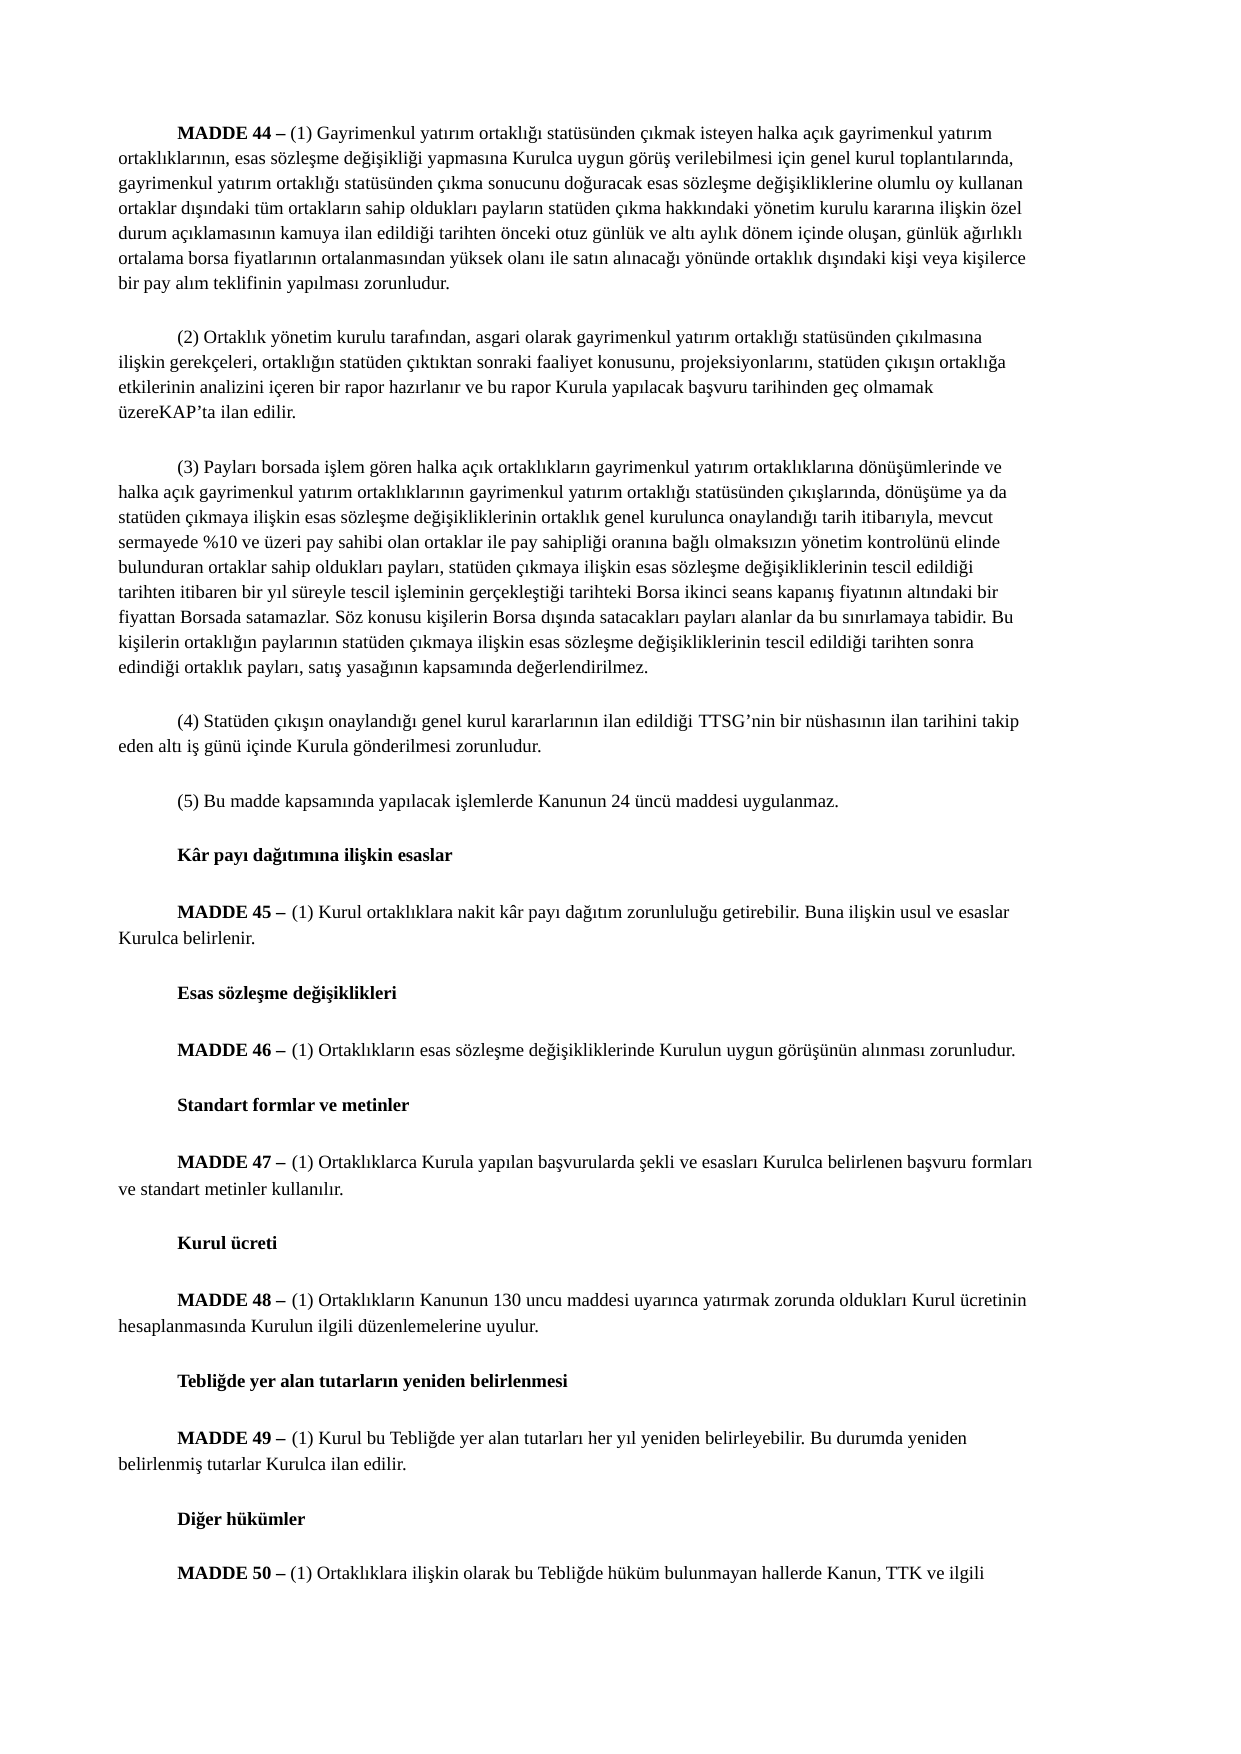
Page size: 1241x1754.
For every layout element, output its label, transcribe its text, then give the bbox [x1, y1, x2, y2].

table_cell MADDE 44 – (1) Gayrimenkul yatırım ortaklığı statüsünden çıkmak isteyen halka açık gayrimenkul yatırım ortaklıklarının, esas sözleşme değişikliği yapmasına Kurulca uygun görüş verilebilmesi için genel kurul toplantılarında, gayrimenkul yatırım ortaklığı statüsünden çıkma sonucunu doğuracak esas sözleşme değişikliklerine olumlu oy kullanan ortaklar dışındaki tüm ortakların sahip oldukları payların statüden çıkma hakkındaki yönetim kurulu kararına ilişkin özel durum açıklamasının kamuya ilan edildiği tarihten önceki otuz günlük ve altı aylık dönem içinde oluşan, günlük ağırlıklı ortalama borsa fiyatlarının ortalanmasından yüksek olanı ile satın alınacağı yönünde ortaklık dışındaki kişi veya kişilerce bir pay alım teklifinin yapılması zorunludur. (2) Ortaklık yönetim kurulu tarafından, asgari olarak gayrimenkul yatırım ortaklığı statüsünden çıkılmasına ilişkin gerekçeleri, ortaklığın statüden çıktıktan sonraki faaliyet konusunu, projeksiyonlarını, statüden çıkışın ortaklığa etkilerinin analizini içeren bir rapor hazırlanır ve bu rapor Kurula yapılacak başvuru tarihinden geç olmamak üzereKAP’ta ilan edilir. (3) Payları borsada işlem gören halka açık ortaklıkların gayrimenkul yatırım ortaklıklarına dönüşümlerinde ve halka açık gayrimenkul yatırım ortaklıklarının gayrimenkul yatırım ortaklığı statüsünden çıkışlarında, dönüşüme ya da statüden çıkmaya ilişkin esas sözleşme değişikliklerinin ortaklık genel kurulunca onaylandığı tarih itibarıyla, mevcut sermayede %10 ve üzeri pay sahibi olan ortaklar ile pay sahipliği oranına bağlı olmaksızın yönetim kontrolünü elinde bulunduran ortaklar sahip oldukları payları, statüden çıkmaya ilişkin esas sözleşme değişikliklerinin tescil edildiği tarihten itibaren bir yıl süreyle tescil işleminin gerçekleştiği tarihteki Borsa ikinci seans kapanış fiyatının altındaki bir fiyattan Borsada satamazlar. Söz konusu kişilerin Borsa dışında satacakları payları alanlar da bu sınırlamaya tabidir. Bu kişilerin ortaklığın paylarının statüden çıkmaya ilişkin esas sözleşme değişikliklerinin tescil edildiği tarihten sonra edindiği ortaklık payları, satış yasağının kapsamında değerlendirilmez. (4) Statüden çıkışın onaylandığı genel kurul kararlarının ilan edildiği TTSG’nin bir nüshasının ilan tarihini takip eden altı iş günü içinde Kurula gönderilmesi zorunludur. (5) Bu madde kapsamında yapılacak işlemlerde Kanunun 24 üncü maddesi uygulanmaz. Kâr payı dağıtımına ilişkin esaslar MADDE 45 – (1) Kurul ortaklıklara nakit kâr payı dağıtım zorunluluğu getirebilir. Buna ilişkin usul ve esaslar Kurulca belirlenir. Esas sözleşme değişiklikleri MADDE 46 – (1) Ortaklıkların esas sözleşme değişikliklerinde Kurulun uygun görüşünün alınması zorunludur. Standart formlar ve metinler MADDE 47 – (1) Ortaklıklarca Kurula yapılan başvurularda şekli ve esasları Kurulca belirlenen başvuru formları ve standart metinler kullanılır. Kurul ücreti MADDE 48 – (1) Ortaklıkların Kanunun 130 uncu maddesi uyarınca yatırmak zorunda oldukları Kurul ücretinin hesaplanmasında Kurulun ilgili düzenlemelerine uyulur. Tebliğde yer alan tutarların yeniden belirlenmesi MADDE 49 – (1) Kurul bu Tebliğde yer alan tutarları her yıl yeniden belirleyebilir. Bu durumda yeniden belirlenmiş tutarlar Kurulca ilan edilir. Diğer hükümler MADDE 50 – (1) Ortaklıklara ilişkin olarak bu Tebliğde hüküm bulunmayan hallerde Kanun, TTK ve ilgili [118, 118, 1034, 1583]
